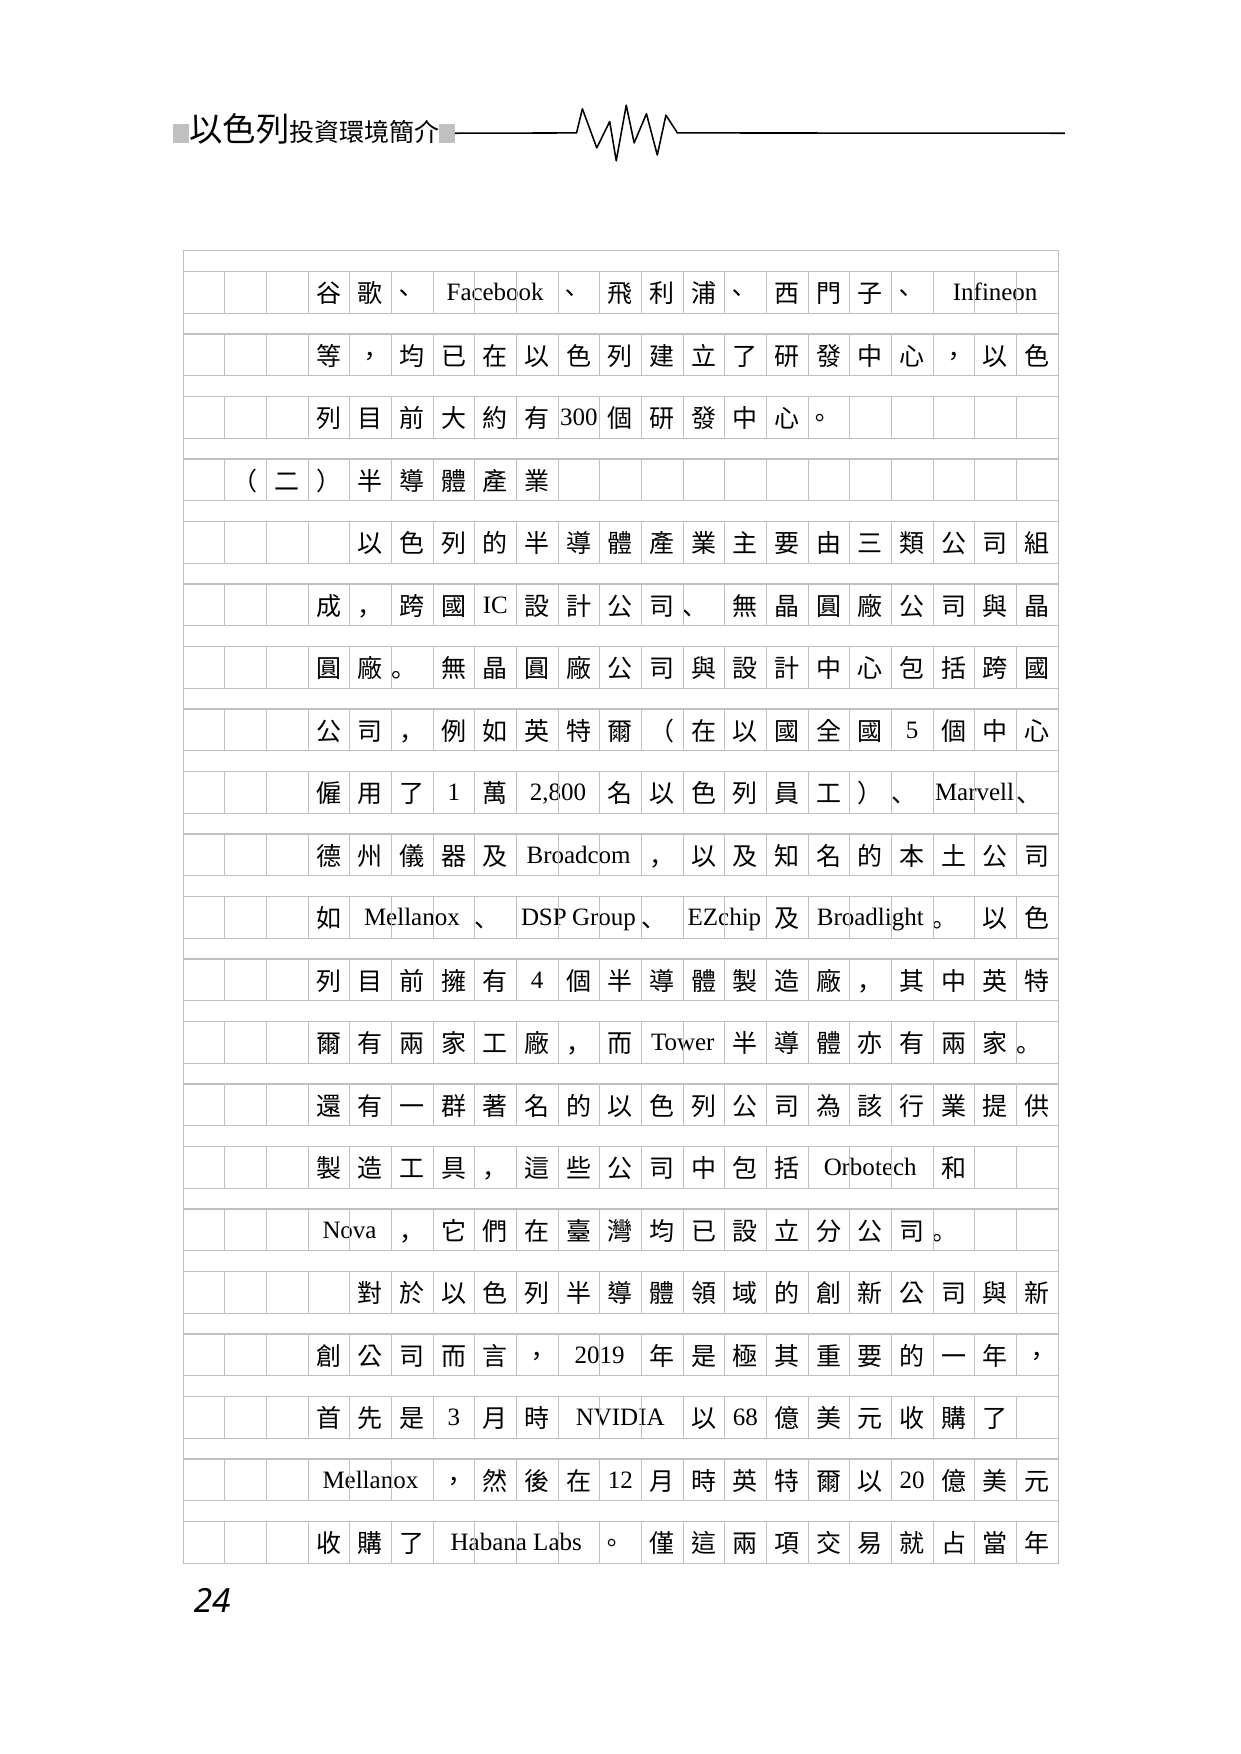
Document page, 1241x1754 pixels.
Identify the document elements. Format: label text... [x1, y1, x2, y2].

text 以色列的半導體產業主要由三類公司組成，跨國IC設計公司、無晶圓廠公司與晶圓廠。無晶圓廠公司與設計中心包括跨國公司，例如英特爾（在以國全國5個中心僱用了1萬2,800名以色列員工）、Marvell、德州儀器及Broadcom，以及知名的本土公司如Mellanox、DSP Group、EZchip及Broadlight。以色列目前擁有4個半導體製造廠，其中英特爾有兩家工廠，而Tower半導體亦有兩家。還有一群著名的以色列公司為該行業提供製造工具，這些公司中包括Orbotech和Nova，它們在臺灣均已設立分公司。 [286, 814, 1058, 833]
text 以色列的半導體產業主要由三類公司組成，跨國IC設計公司、無晶圓廠公司與晶圓廠。無晶圓廠公司與設計中心包括跨國公司，例如英特爾（在以國全國5個中心僱用了1萬2,800名以色列員工）、Marvell、德州儀器及Broadcom，以及知名的本土公司如Mellanox、DSP Group、EZchip及Broadlight。以色列目前擁有4個半導體製造廠，其中英特爾有兩家工廠，而Tower半導體亦有兩家。還有一群著名的以色列公司為該行業提供製造工具，這些公司中包括Orbotech和Nova，它們在臺灣均已設立分公司。 [286, 1001, 1058, 1021]
text [975, 460, 1016, 500]
text [934, 460, 974, 500]
text [892, 460, 933, 500]
text 此外，在過去5年中，以色列公司最活躍的公司買家是Google與Microsoft，分別購買了10家與8家以國公司。2019年，外國公司在196筆交易中的投資額達到9.83億美元。看好以色列科技人才，許多大型技術公司來到以色列購買技術並進行投資。目前，蘋果、英特爾、微軟、惠普、IBM、谷歌、Facebook、飛利浦、西門子、Infineon等，均已在以色列建立了研發中心，以色列目前大約有300個研發中心。 [281, 251, 1058, 271]
text [642, 460, 683, 500]
text 對於以色列半導體領域的創新公司與新創公司而言，2019年是極其重要的一年，首先是3月時NVIDIA以68億美元收購了Mellanox，然後在12月時英特爾以20億美元收購了Habana Labs。僅這兩項交易就占當年以色列出口總額的35%，這是半導體行業持續復甦的最新例證。 [281, 1439, 1058, 1458]
text 導 [392, 460, 433, 500]
text 半 [350, 460, 391, 500]
text [850, 460, 891, 500]
text 以色列的半導體產業主要由三類公司組成，跨國IC設計公司、無晶圓廠公司與晶圓廠。無晶圓廠公司與設計中心包括跨國公司，例如英特爾（在以國全國5個中心僱用了1萬2,800名以色列員工）、Marvell、德州儀器及Broadcom，以及知名的本土公司如Mellanox、DSP Group、EZchip及Broadlight。以色列目前擁有4個半導體製造廠，其中英特爾有兩家工廠，而Tower半導體亦有兩家。還有一群著名的以色列公司為該行業提供製造工具，這些公司中包括Orbotech和Nova，它們在臺灣均已設立分公司。 [286, 751, 1058, 771]
text 此外，在過去5年中，以色列公司最活躍的公司買家是Google與Microsoft，分別購買了10家與8家以國公司。2019年，外國公司在196筆交易中的投資額達到9.83億美元。看好以色列科技人才，許多大型技術公司來到以色列購買技術並進行投資。目前，蘋果、英特爾、微軟、惠普、IBM、谷歌、Facebook、飛利浦、西門子、Infineon等，均已在以色列建立了研發中心，以色列目前大約有300個研發中心。 [281, 314, 1058, 333]
text [207, 439, 1058, 458]
text [207, 460, 224, 500]
text 以色列的半導體產業主要由三類公司組成，跨國IC設計公司、無晶圓廠公司與晶圓廠。無晶圓廠公司與設計中心包括跨國公司，例如英特爾（在以國全國5個中心僱用了1萬2,800名以色列員工）、Marvell、德州儀器及Broadcom，以及知名的本土公司如Mellanox、DSP Group、EZchip及Broadlight。以色列目前擁有4個半導體製造廠，其中英特爾有兩家工廠，而Tower半導體亦有兩家。還有一群著名的以色列公司為該行業提供製造工具，這些公司中包括Orbotech和Nova，它們在臺灣均已設立分公司。 [286, 1126, 1058, 1146]
text 以色列的半導體產業主要由三類公司組成，跨國IC設計公司、無晶圓廠公司與晶圓廠。無晶圓廠公司與設計中心包括跨國公司，例如英特爾（在以國全國5個中心僱用了1萬2,800名以色列員工）、Marvell、德州儀器及Broadcom，以及知名的本土公司如Mellanox、DSP Group、EZchip及Broadlight。以色列目前擁有4個半導體製造廠，其中英特爾有兩家工廠，而Tower半導體亦有兩家。還有一群著名的以色列公司為該行業提供製造工具，這些公司中包括Orbotech和Nova，它們在臺灣均已設立分公司。 [286, 626, 1058, 646]
text 以色列的半導體產業主要由三類公司組成，跨國IC設計公司、無晶圓廠公司與晶圓廠。無晶圓廠公司與設計中心包括跨國公司，例如英特爾（在以國全國5個中心僱用了1萬2,800名以色列員工）、Marvell、德州儀器及Broadcom，以及知名的本土公司如Mellanox、DSP Group、EZchip及Broadlight。以色列目前擁有4個半導體製造廠，其中英特爾有兩家工廠，而Tower半導體亦有兩家。還有一群著名的以色列公司為該行業提供製造工具，這些公司中包括Orbotech和Nova，它們在臺灣均已設立分公司。 [286, 1064, 1058, 1083]
text [600, 460, 641, 500]
text [725, 460, 766, 500]
text ） [309, 460, 349, 500]
text 對於以色列半導體領域的創新公司與新創公司而言，2019年是極其重要的一年，首先是3月時NVIDIA以68億美元收購了Mellanox，然後在12月時英特爾以20億美元收購了Habana Labs。僅這兩項交易就占當年以色列出口總額的35%，這是半導體行業持續復甦的最新例證。 [281, 1314, 1058, 1333]
text 對於以色列半導體領域的創新公司與新創公司而言，2019年是極其重要的一年，首先是3月時NVIDIA以68億美元收購了Mellanox，然後在12月時英特爾以20億美元收購了Habana Labs。僅這兩項交易就占當年以色列出口總額的35%，這是半導體行業持續復甦的最新例證。 [281, 1251, 1058, 1271]
text 體 [434, 460, 474, 500]
text 業 [517, 460, 558, 500]
text 此外，在過去5年中，以色列公司最活躍的公司買家是Google與Microsoft，分別購買了10家與8家以國公司。2019年，外國公司在196筆交易中的投資額達到9.83億美元。看好以色列科技人才，許多大型技術公司來到以色列購買技術並進行投資。目前，蘋果、英特爾、微軟、惠普、IBM、谷歌、Facebook、飛利浦、西門子、Infineon等，均已在以色列建立了研發中心，以色列目前大約有300個研發中心。 [281, 376, 1058, 396]
text （ [225, 460, 266, 500]
text 以色列的半導體產業主要由三類公司組成，跨國IC設計公司、無晶圓廠公司與晶圓廠。無晶圓廠公司與設計中心包括跨國公司，例如英特爾（在以國全國5個中心僱用了1萬2,800名以色列員工）、Marvell、德州儀器及Broadcom，以及知名的本土公司如Mellanox、DSP Group、EZchip及Broadlight。以色列目前擁有4個半導體製造廠，其中英特爾有兩家工廠，而Tower半導體亦有兩家。還有一群著名的以色列公司為該行業提供製造工具，這些公司中包括Orbotech和Nova，它們在臺灣均已設立分公司。 [286, 564, 1058, 583]
text [684, 460, 724, 500]
text [1017, 460, 1058, 500]
text 以色列的半導體產業主要由三類公司組成，跨國IC設計公司、無晶圓廠公司與晶圓廠。無晶圓廠公司與設計中心包括跨國公司，例如英特爾（在以國全國5個中心僱用了1萬2,800名以色列員工）、Marvell、德州儀器及Broadcom，以及知名的本土公司如Mellanox、DSP Group、EZchip及Broadlight。以色列目前擁有4個半導體製造廠，其中英特爾有兩家工廠，而Tower半導體亦有兩家。還有一群著名的以色列公司為該行業提供製造工具，這些公司中包括Orbotech和Nova，它們在臺灣均已設立分公司。 [286, 1189, 1058, 1208]
text 產 [475, 460, 516, 500]
text 以色列的半導體產業主要由三類公司組成，跨國IC設計公司、無晶圓廠公司與晶圓廠。無晶圓廠公司與設計中心包括跨國公司，例如英特爾（在以國全國5個中心僱用了1萬2,800名以色列員工）、Marvell、德州儀器及Broadcom，以及知名的本土公司如Mellanox、DSP Group、EZchip及Broadlight。以色列目前擁有4個半導體製造廠，其中英特爾有兩家工廠，而Tower半導體亦有兩家。還有一群著名的以色列公司為該行業提供製造工具，這些公司中包括Orbotech和Nova，它們在臺灣均已設立分公司。 [286, 501, 1058, 521]
text 對於以色列半導體領域的創新公司與新創公司而言，2019年是極其重要的一年，首先是3月時NVIDIA以68億美元收購了Mellanox，然後在12月時英特爾以20億美元收購了Habana Labs。僅這兩項交易就占當年以色列出口總額的35%，這是半導體行業持續復甦的最新例證。 [281, 1376, 1058, 1396]
text 二 [267, 460, 308, 500]
text 以色列的半導體產業主要由三類公司組成，跨國IC設計公司、無晶圓廠公司與晶圓廠。無晶圓廠公司與設計中心包括跨國公司，例如英特爾（在以國全國5個中心僱用了1萬2,800名以色列員工）、Marvell、德州儀器及Broadcom，以及知名的本土公司如Mellanox、DSP Group、EZchip及Broadlight。以色列目前擁有4個半導體製造廠，其中英特爾有兩家工廠，而Tower半導體亦有兩家。還有一群著名的以色列公司為該行業提供製造工具，這些公司中包括Orbotech和Nova，它們在臺灣均已設立分公司。 [286, 939, 1058, 958]
text 以色列的半導體產業主要由三類公司組成，跨國IC設計公司、無晶圓廠公司與晶圓廠。無晶圓廠公司與設計中心包括跨國公司，例如英特爾（在以國全國5個中心僱用了1萬2,800名以色列員工）、Marvell、德州儀器及Broadcom，以及知名的本土公司如Mellanox、DSP Group、EZchip及Broadlight。以色列目前擁有4個半導體製造廠，其中英特爾有兩家工廠，而Tower半導體亦有兩家。還有一群著名的以色列公司為該行業提供製造工具，這些公司中包括Orbotech和Nova，它們在臺灣均已設立分公司。 [286, 689, 1058, 708]
text 對於以色列半導體領域的創新公司與新創公司而言，2019年是極其重要的一年，首先是3月時NVIDIA以68億美元收購了Mellanox，然後在12月時英特爾以20億美元收購了Habana Labs。僅這兩項交易就占當年以色列出口總額的35%，這是半導體行業持續復甦的最新例證。 [281, 1501, 1058, 1521]
text [767, 460, 808, 500]
text [809, 460, 849, 500]
text [559, 460, 599, 500]
text 以色列的半導體產業主要由三類公司組成，跨國IC設計公司、無晶圓廠公司與晶圓廠。無晶圓廠公司與設計中心包括跨國公司，例如英特爾（在以國全國5個中心僱用了1萬2,800名以色列員工）、Marvell、德州儀器及Broadcom，以及知名的本土公司如Mellanox、DSP Group、EZchip及Broadlight。以色列目前擁有4個半導體製造廠，其中英特爾有兩家工廠，而Tower半導體亦有兩家。還有一群著名的以色列公司為該行業提供製造工具，這些公司中包括Orbotech和Nova，它們在臺灣均已設立分公司。 [286, 876, 1058, 896]
